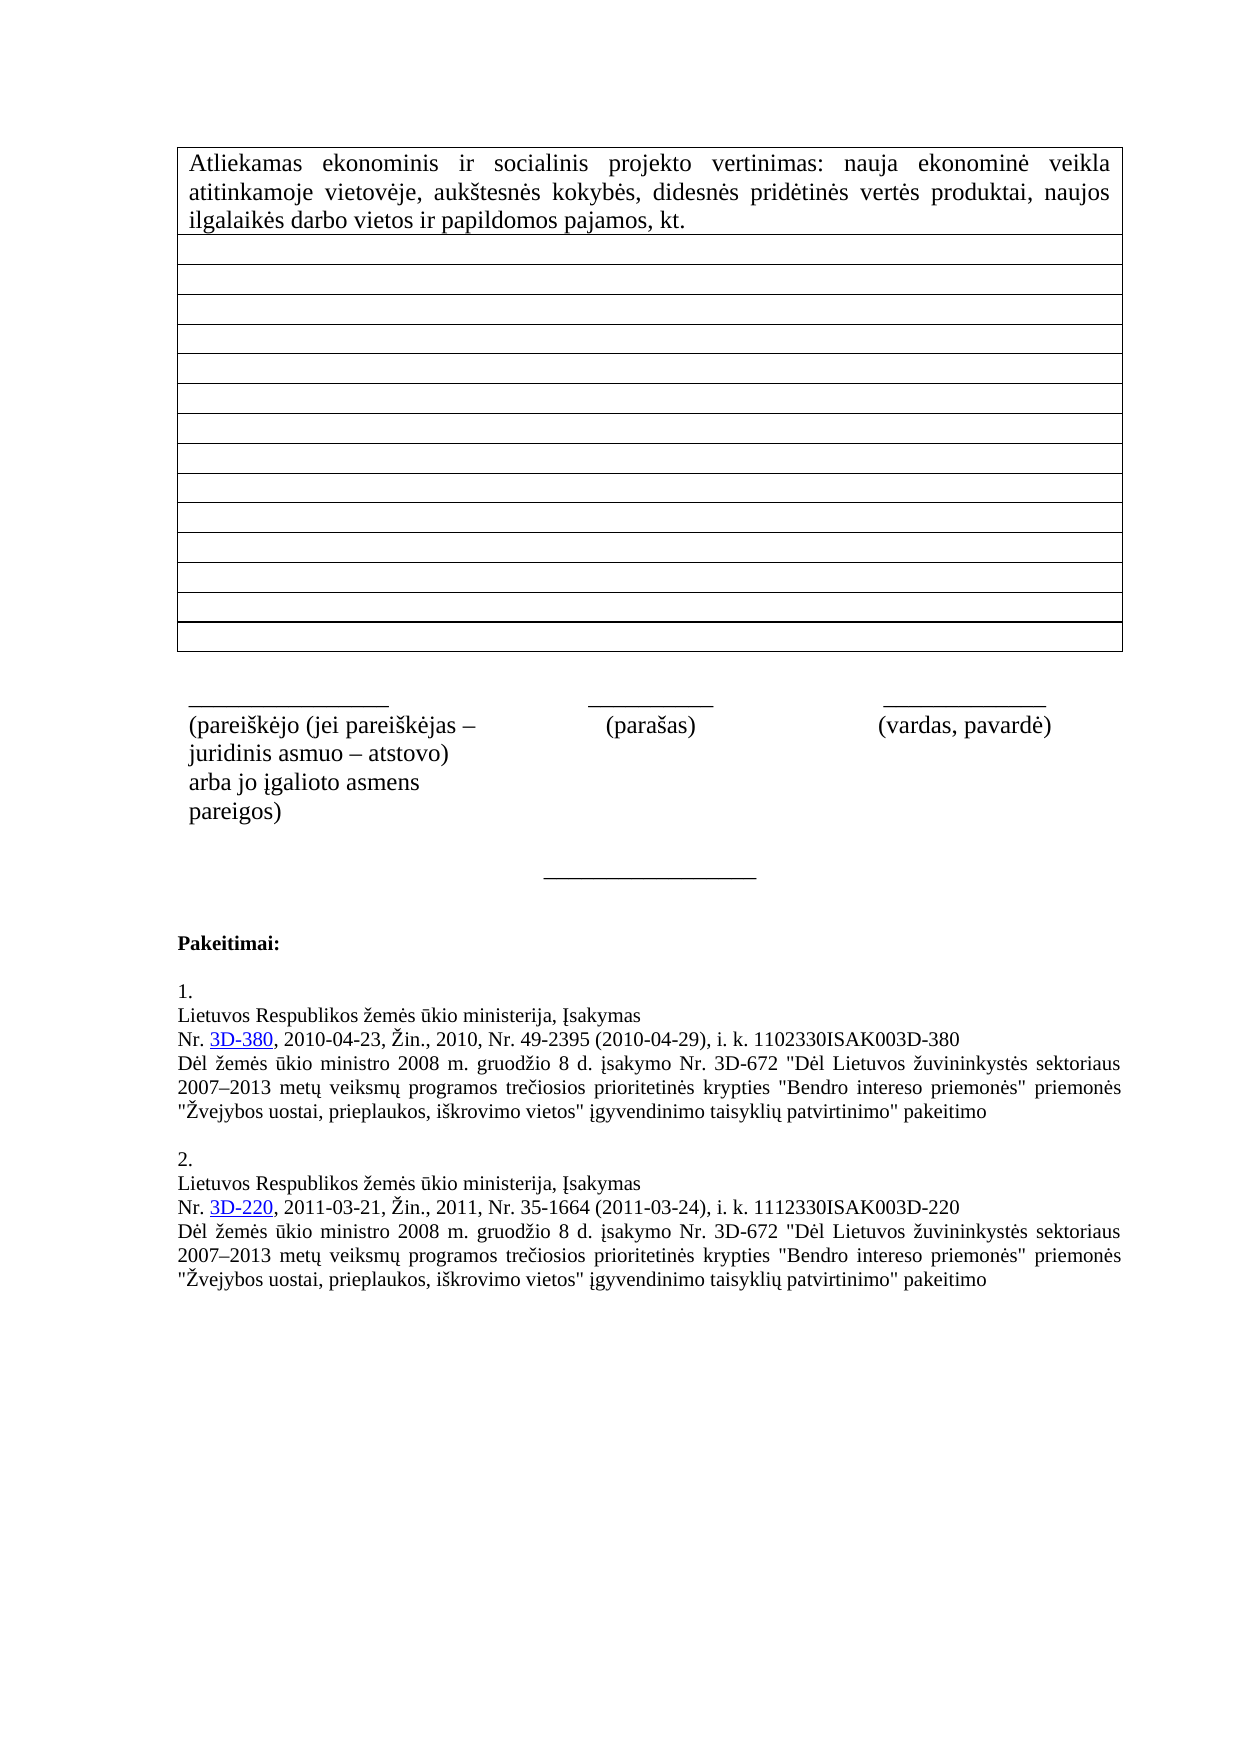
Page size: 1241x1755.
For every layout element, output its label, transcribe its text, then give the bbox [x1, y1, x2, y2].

table_cell [178, 295, 1122, 323]
table_cell [178, 563, 1122, 592]
text 1. [177, 978, 1122, 1003]
table_cell [178, 235, 1122, 264]
table_cell [178, 444, 1122, 472]
table_cell [178, 384, 1122, 413]
table_cell [178, 503, 1122, 532]
text Lietuvos Respublikos žemės ūkio ministerija, Įsakymas [177, 1171, 1122, 1195]
table_cell [178, 325, 1122, 353]
table_header _____________ (vardas, pavardė) [807, 681, 1122, 825]
text Pakeitimai: [177, 930, 1122, 954]
text Dėl žemės ūkio ministro 2008 m. gruodžio 8 d. įsakymo Nr. 3D-672 "Dėl Lietuvos žuvininkystės sektoriaus 2007–2013 metų veiksmų programos trečiosios prioritetinės krypties "Bendro intereso priemonės" priemonės "Žvejybos uostai, prieplaukos, iškrovimo vietos" įgyvendinimo taisyklių patvirtinimo" pakeitimo [177, 1219, 1122, 1291]
table_header __________ (parašas) [494, 681, 807, 825]
table_header Atliekamas ekonominis ir socialinis projekto vertinimas: nauja ekonominė veikla atitinkamoje vietovėje, aukštesnės kokybės, didesnės pridėtinės vertės produktai, naujos ilgalaikės darbo vietos ir papildomos pajamos, kt. [178, 148, 1122, 234]
table_cell [178, 623, 1122, 651]
table_cell [178, 533, 1122, 562]
text Dėl žemės ūkio ministro 2008 m. gruodžio 8 d. įsakymo Nr. 3D-672 "Dėl Lietuvos žuvininkystės sektoriaus 2007–2013 metų veiksmų programos trečiosios prioritetinės krypties "Bendro intereso priemonės" priemonės "Žvejybos uostai, prieplaukos, iškrovimo vietos" įgyvendinimo taisyklių patvirtinimo" pakeitimo [177, 1051, 1122, 1123]
text Nr. 3D-380, 2010-04-23, Žin., 2010, Nr. 49-2395 (2010-04-29), i. k. 1102330ISAK003D-380 [177, 1027, 1122, 1051]
text _________________ [177, 853, 1122, 882]
text Lietuvos Respublikos žemės ūkio ministerija, Įsakymas [177, 1003, 1122, 1027]
table_cell [178, 414, 1122, 443]
table_cell [178, 265, 1122, 294]
table_cell [178, 354, 1122, 383]
text 2. [177, 1147, 1122, 1171]
table_cell [178, 474, 1122, 502]
table_cell [178, 593, 1122, 621]
table_header ________________ (pareiškėjo (jei pareiškėjas – juridinis asmuo – atstovo) arba jo įgalioto asmens pareigos) [177, 681, 494, 825]
text Nr. 3D-220, 2011-03-21, Žin., 2011, Nr. 35-1664 (2011-03-24), i. k. 1112330ISAK003D-220 [177, 1195, 1122, 1219]
